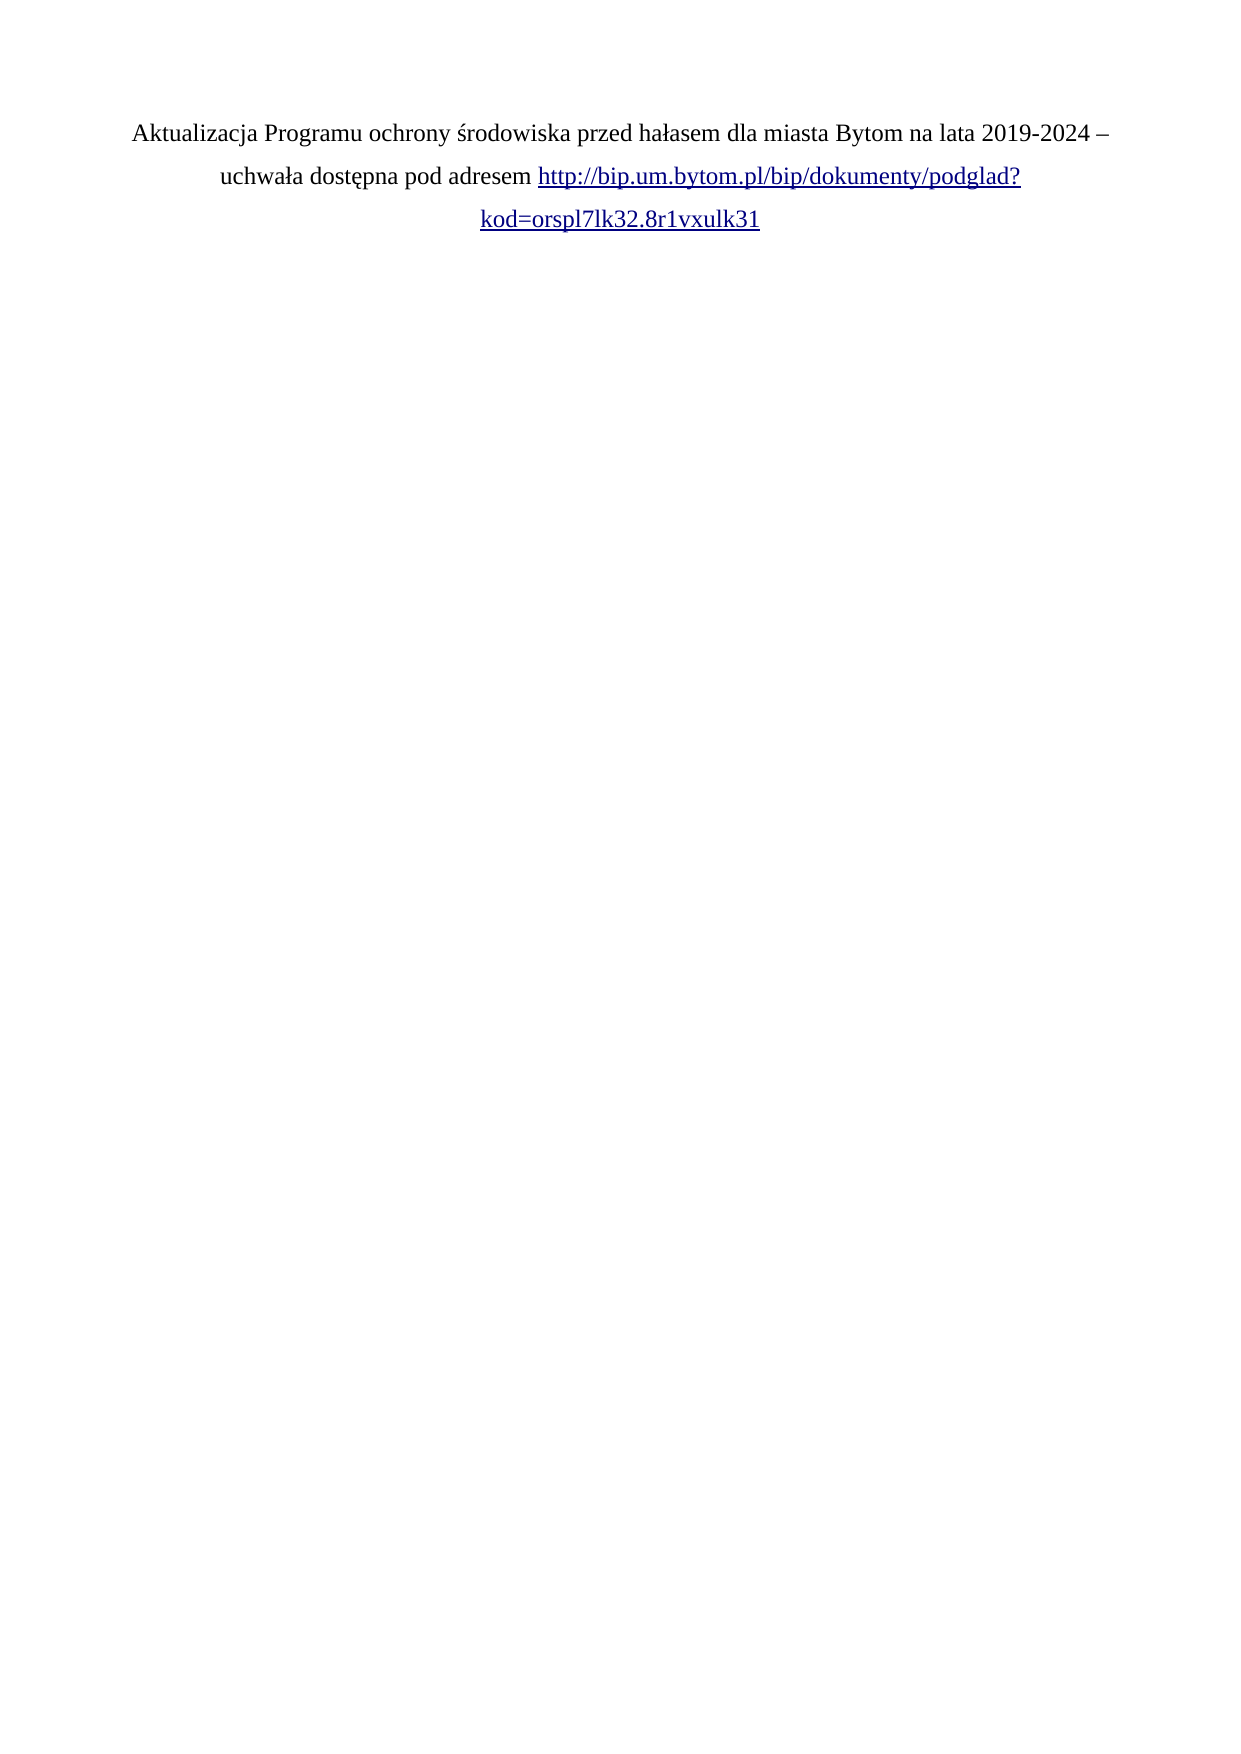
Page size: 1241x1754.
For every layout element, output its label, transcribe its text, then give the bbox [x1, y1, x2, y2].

text Aktualizacja Programu ochrony środowiska przed hałasem dla miasta Bytom na lata 2019-2024 – uchwała dostępna pod adresem http://bip.um.bytom.pl/bip/dokumenty/podglad?kod=orspl7lk32.8r1vxulk31 [118, 118, 1122, 233]
